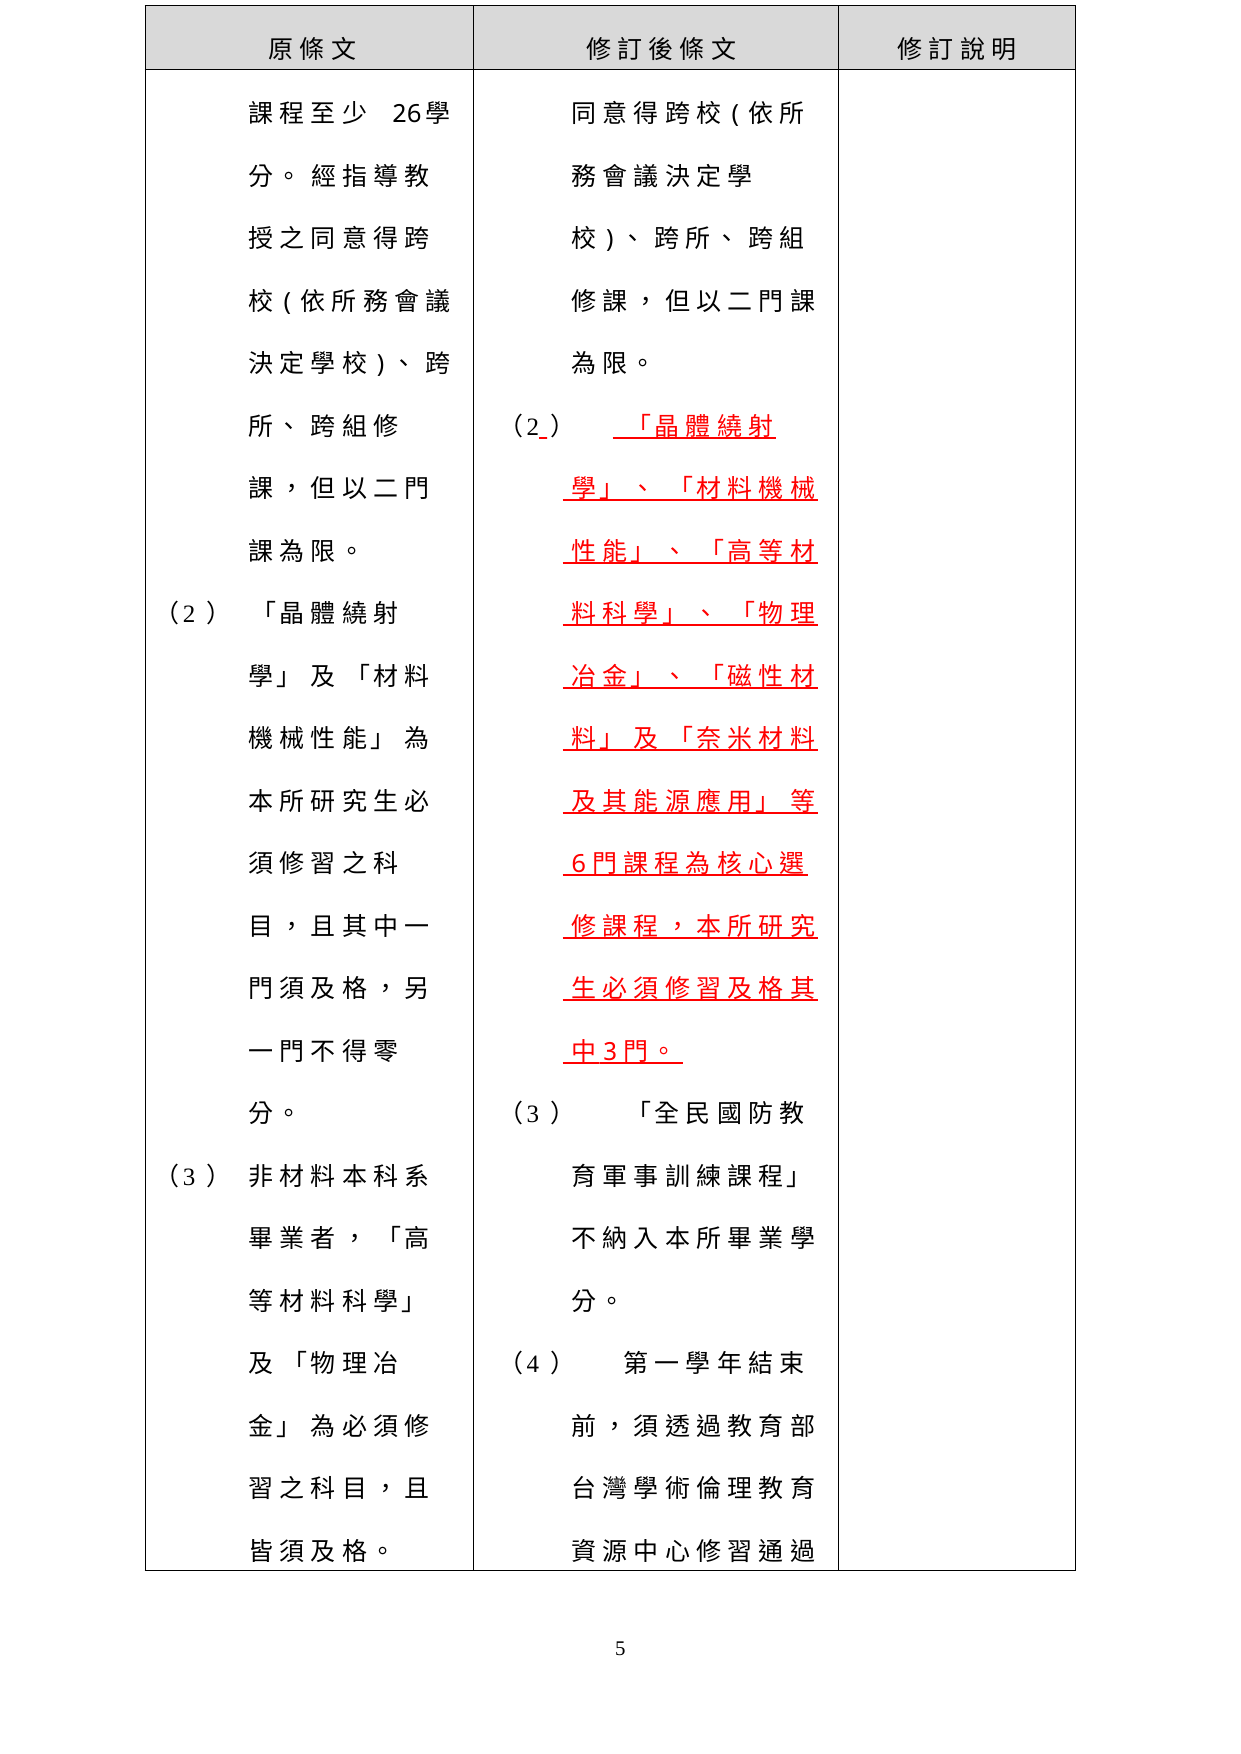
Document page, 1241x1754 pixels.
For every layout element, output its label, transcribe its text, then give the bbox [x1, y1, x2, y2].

table_header 修訂後條文 [474, 6, 838, 69]
table_header 修訂說明 [839, 6, 1075, 69]
table_cell [839, 70, 1075, 1570]
table_cell 一、課程修讀 本所學生畢業總學分為34 學分，須於規定修業年限內修畢必修課程8學分(含碩士論文6學分與專題研討(一)~專題研討(二) 2 學分)，及本所開設或相關他所開設經指導教授同意之選修課程至少 26學分。經指導教授之同意得跨校(依所務會議決定學校)、跨所、跨組修課，但以二門課為限。 「晶體繞射學」及「材料機械性能」為本所研究生必須修習之科目，且其中一門須及格，另一門不得零分。 非材料本科系畢業者，「高等材料科學」及「物理冶金」為必須修習之科目，且皆須及格。 上述必須修習之科目，須於本所修過2次未及格，方可修暑修課。 「全民國防教育軍事訓練課程」不納入本所畢業學分。 第一學年結束前，須透過教育部台灣學術倫理教育資源中心修習通過「學術倫理教育」課程，不計入本所畢業學分數。 本所學生每學期修讀課程，須經指導教授或所長同意後確定之。 本所抵免學分要點： 修學士學位期間先修本所課程成績七十分以上，且此課程不計入大學部畢業學分數規定者，得以直接抵免課程至多六學分。如先修非本所課程成績七十分以上，此課程不計入大學部畢業學分數規定，且課程名稱相同或相近者，則須經任課教師審查同意後方可抵免。 [146, 70, 473, 1570]
table_header 原條文 [146, 6, 473, 69]
table_cell 同意得跨校(依所務會議決定學校)、跨所、跨組修課，但以二門課為限。 「晶體繞射學」、「材料機械性能」、「高等材料科學」、「物理冶金」、「磁性材料」及「奈米材料及其能源應用」等6門課程為核心選修課程，本所研究生必須修習及格其中3門。 「全民國防教育軍事訓練課程」不納入本所畢業學分。 第一學年結束前，須透過教育部台灣學術倫理教育資源中心修習通過 [474, 70, 838, 1570]
